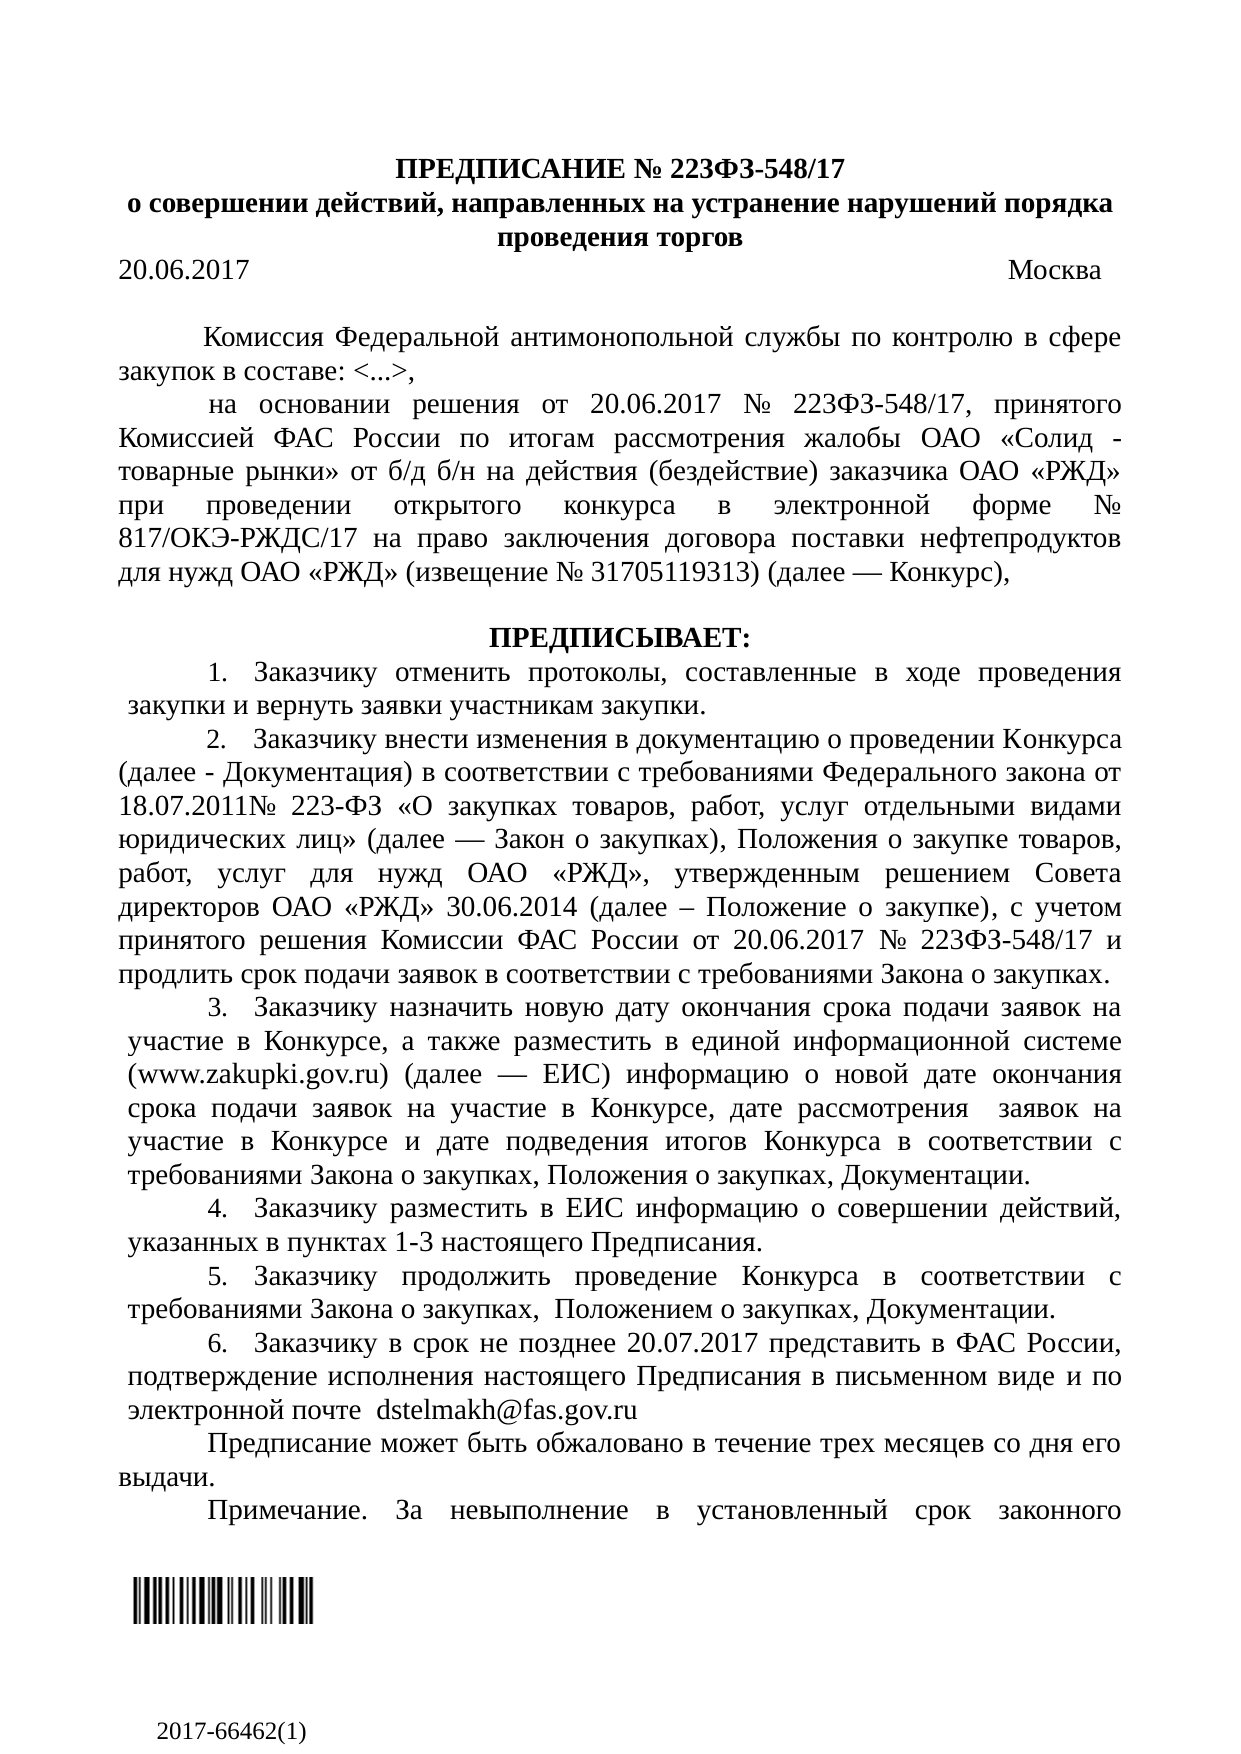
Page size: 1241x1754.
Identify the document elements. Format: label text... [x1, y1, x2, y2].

list Заказчику разместить в ЕИС информацию о совершении действий, указанных в пунктах 1-3 настоящего Предписания. [127, 1191, 1122, 1258]
text Примечание. За невыполнение в установленный срок законного [118, 1492, 1122, 1526]
text Предписание может быть обжаловано в течение трех месяцев со дня его выдачи. [118, 1425, 1122, 1492]
list Заказчику в срок не позднее 20.07.2017 представить в ФАС России, подтверждение исполнения настоящего Предписания в письменном виде и по электронной почте dstelmakh@fas.gov.ru [127, 1325, 1122, 1425]
text 20.06.2017 Москва [118, 252, 1122, 286]
text о совершении действий, направленных на устранение нарушений порядка проведения торгов [118, 185, 1122, 252]
list Заказчику отменить протоколы, составленные в ходе проведения закупки и вернуть заявки участникам закупки. [127, 654, 1122, 721]
text ПРЕДПИСАНИЕ № 223ФЗ-548/17 [118, 152, 1122, 185]
picture [118, 1577, 331, 1624]
list Заказчику внести изменения в документацию о проведении Конкурса (далее - Документация) в соответствии с требованиями Федерального закона от 18.07.2011№ 223-ФЗ «О закупках товаров, работ, услуг отдельными видами юридических лиц» (далее — Закон о закупках), Положения о закупке товаров, работ, услуг для нужд ОАО «РЖД», утвержденным решением Совета директоров ОАО «РЖД» 30.06.2014 (далее – Положение о закупке), с учетом принятого решения Комиссии ФАС России от 20.06.2017 № 223ФЗ-548/17 и продлить срок подачи заявок в соответствии с требованиями Закона о закупках. [118, 721, 1122, 989]
text ПРЕДПИСЫВАЕТ: [118, 620, 1122, 654]
list Заказчику продолжить проведение Конкурса в соответствии с требованиями Закона о закупках, Положением о закупках, Документации. [127, 1258, 1122, 1325]
text на основании решения от 20.06.2017 № 223ФЗ-548/17, принятого Комиссией ФАС России по итогам рассмотрения жалобы ОАО «Солид - товарные рынки» от б/д б/н на действия (бездействие) заказчика ОАО «РЖД» при проведении открытого конкурса в электронной форме № 817/ОКЭ-РЖДС/17 на право заключения договора поставки нефтепродуктов для нужд ОАО «РЖД» (извещение № 31705119313) (далее — Конкурс), [118, 386, 1122, 588]
text Комиссия Федеральной антимонопольной службы по контролю в сфере закупок в составе: <...>, [118, 319, 1122, 386]
list Заказчику назначить новую дату окончания срока подачи заявок на участие в Конкурсе, а также разместить в единой информационной системе (www.zakupki.gov.ru) (далее — ЕИС) информацию о новой дате окончания срока подачи заявок на участие в Конкурсе, дате рассмотрения заявок на участие в Конкурсе и дате подведения итогов Конкурса в соответствии с требованиями Закона о закупках, Положения о закупках, Документации. [127, 989, 1122, 1191]
